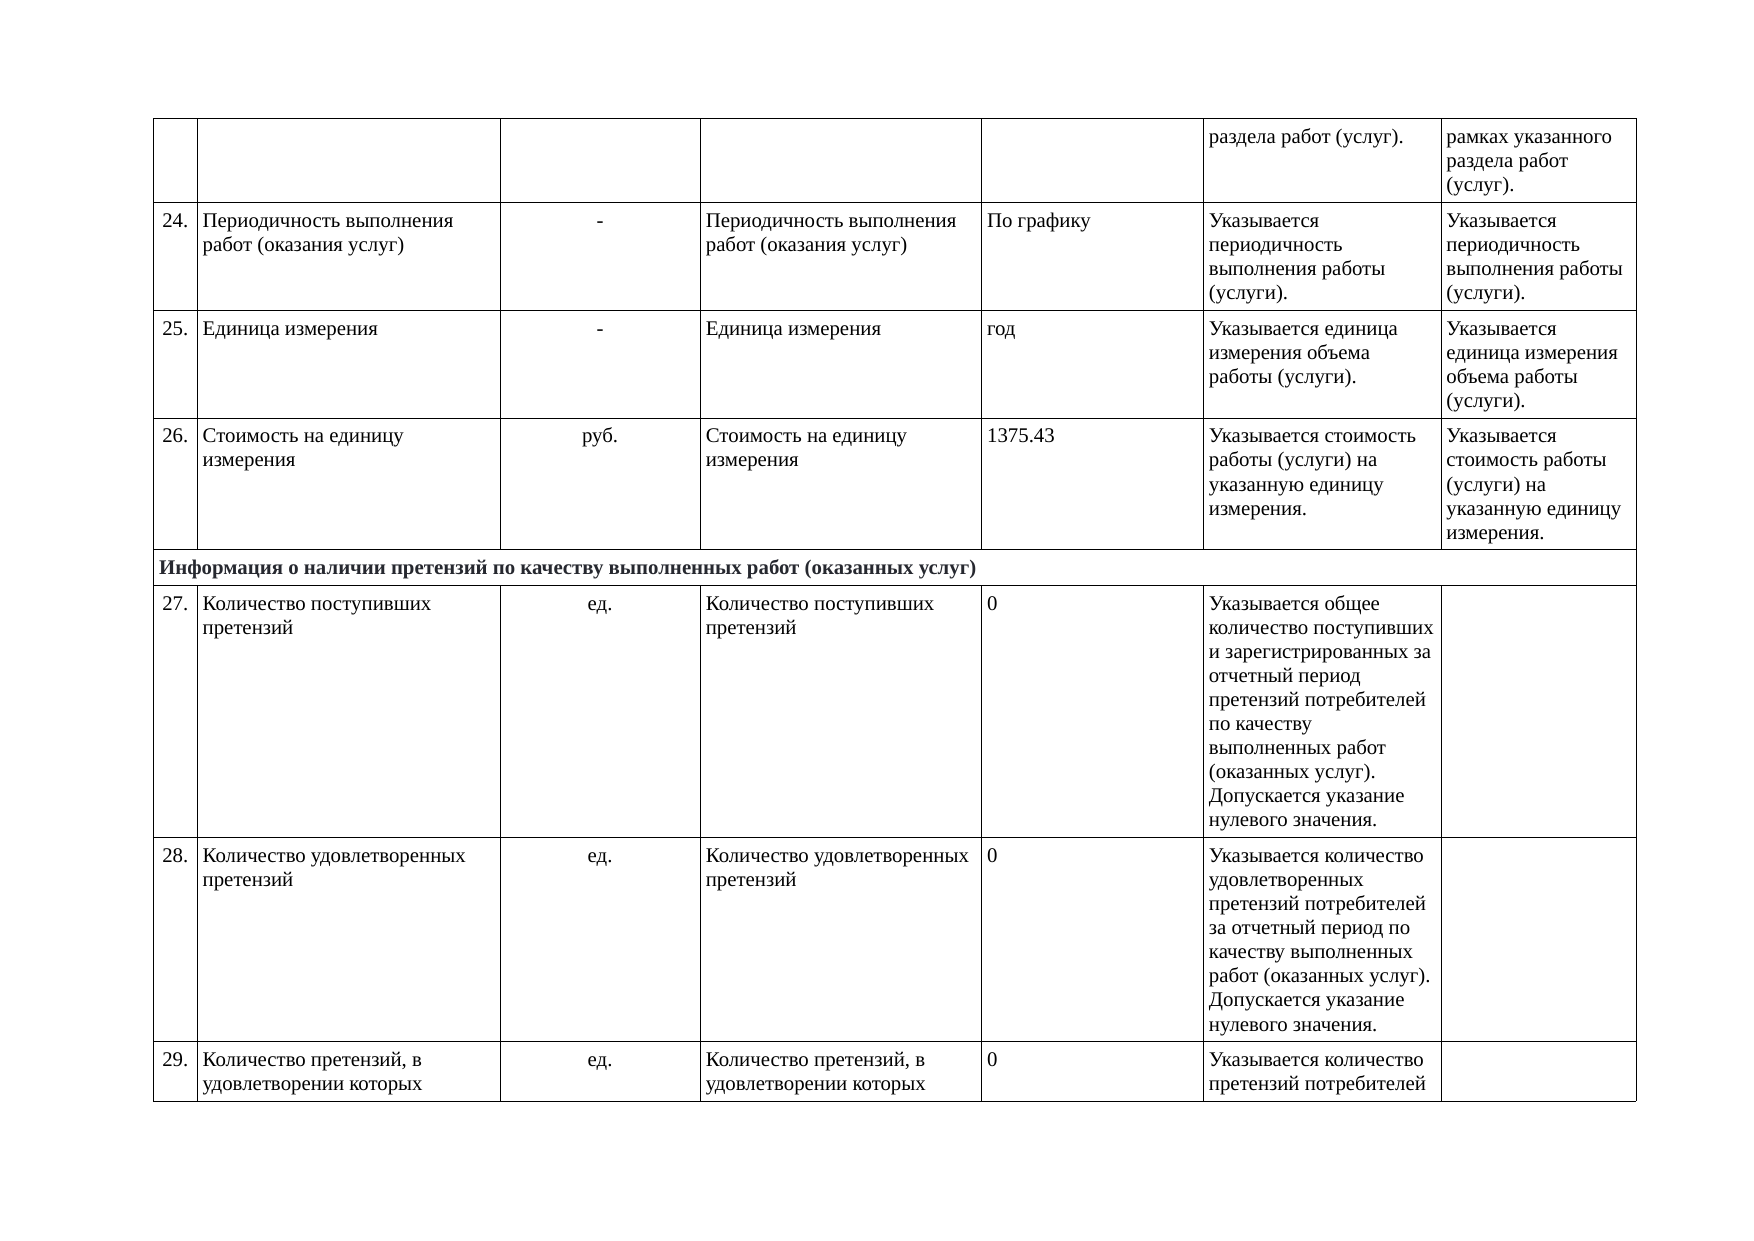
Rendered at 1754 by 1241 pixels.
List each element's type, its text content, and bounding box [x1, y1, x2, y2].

table_cell Количество поступивших претензий [198, 586, 500, 837]
table_cell 0 [982, 586, 1203, 837]
table_cell [1442, 586, 1636, 837]
table_cell Единица измерения [198, 311, 500, 417]
table_cell Указывается единица измерения объема работы (услуги). [1442, 311, 1636, 417]
table_cell 24. [154, 203, 197, 310]
table_cell [1442, 1042, 1636, 1101]
table_cell Указывается количество претензий потребителей [1204, 1042, 1441, 1101]
table_cell - [501, 311, 700, 417]
table_cell Информация о наличии претензий по качеству выполненных работ (оказанных услуг) [154, 550, 1636, 585]
table_cell 1375,43 [982, 419, 1203, 549]
table_cell раздела работ (услуг). [1204, 119, 1441, 202]
table_cell Указывается единица измерения объема работы (услуги). [1204, 311, 1441, 417]
table_cell 0 [982, 1042, 1203, 1101]
table_cell Указывается стоимость работы (услуги) на указанную единицу измерения. [1442, 419, 1636, 549]
table_cell Количество удовлетворенных претензий [198, 838, 500, 1041]
table_cell [701, 119, 981, 202]
table_cell Количество претензий, в удовлетворении которых [701, 1042, 981, 1101]
table_cell Единица измерения [701, 311, 981, 417]
table_cell Указывается периодичность выполнения работы (услуги). [1442, 203, 1636, 310]
table_cell [1442, 838, 1636, 1041]
table_cell Указывается стоимость работы (услуги) на указанную единицу измерения. [1204, 419, 1441, 549]
table_cell Указывается общее количество поступивших и зарегистрированных за отчетный период претензий потребителей по качеству выполненных работ (оказанных услуг). Допускается указание нулевого значения. [1204, 586, 1441, 837]
table_cell 27. [154, 586, 197, 837]
table_cell Указывается количество удовлетворенных претензий потребителей за отчетный период по качеству выполненных работ (оказанных услуг). Допускается указание нулевого значения. [1204, 838, 1441, 1041]
table_cell 0 [982, 838, 1203, 1041]
table_cell год [982, 311, 1203, 417]
table_cell Количество поступивших претензий [701, 586, 981, 837]
table_cell ед. [501, 838, 700, 1041]
table_cell ед. [501, 1042, 700, 1101]
table_cell 28. [154, 838, 197, 1041]
table_cell Количество удовлетворенных претензий [701, 838, 981, 1041]
table_cell Стоимость на единицу измерения [198, 419, 500, 549]
table_cell рамках указанного раздела работ (услуг). [1442, 119, 1636, 202]
table_cell Количество претензий, в удовлетворении которых [198, 1042, 500, 1101]
table_cell 25. [154, 311, 197, 417]
table_cell руб. [501, 419, 700, 549]
table_cell 29. [154, 1042, 197, 1101]
table_cell - [501, 203, 700, 310]
table_cell По графику [982, 203, 1203, 310]
table_cell Периодичность выполнения работ (оказания услуг) [198, 203, 500, 310]
table_cell 26. [154, 419, 197, 549]
table_cell [198, 119, 500, 202]
table_cell Периодичность выполнения работ (оказания услуг) [701, 203, 981, 310]
table_cell - [501, 119, 700, 202]
table_cell ед. [501, 586, 700, 837]
table_cell [154, 119, 197, 202]
table_cell [982, 119, 1203, 202]
table_cell Стоимость на единицу измерения [701, 419, 981, 549]
table_cell Указывается периодичность выполнения работы (услуги). [1204, 203, 1441, 310]
